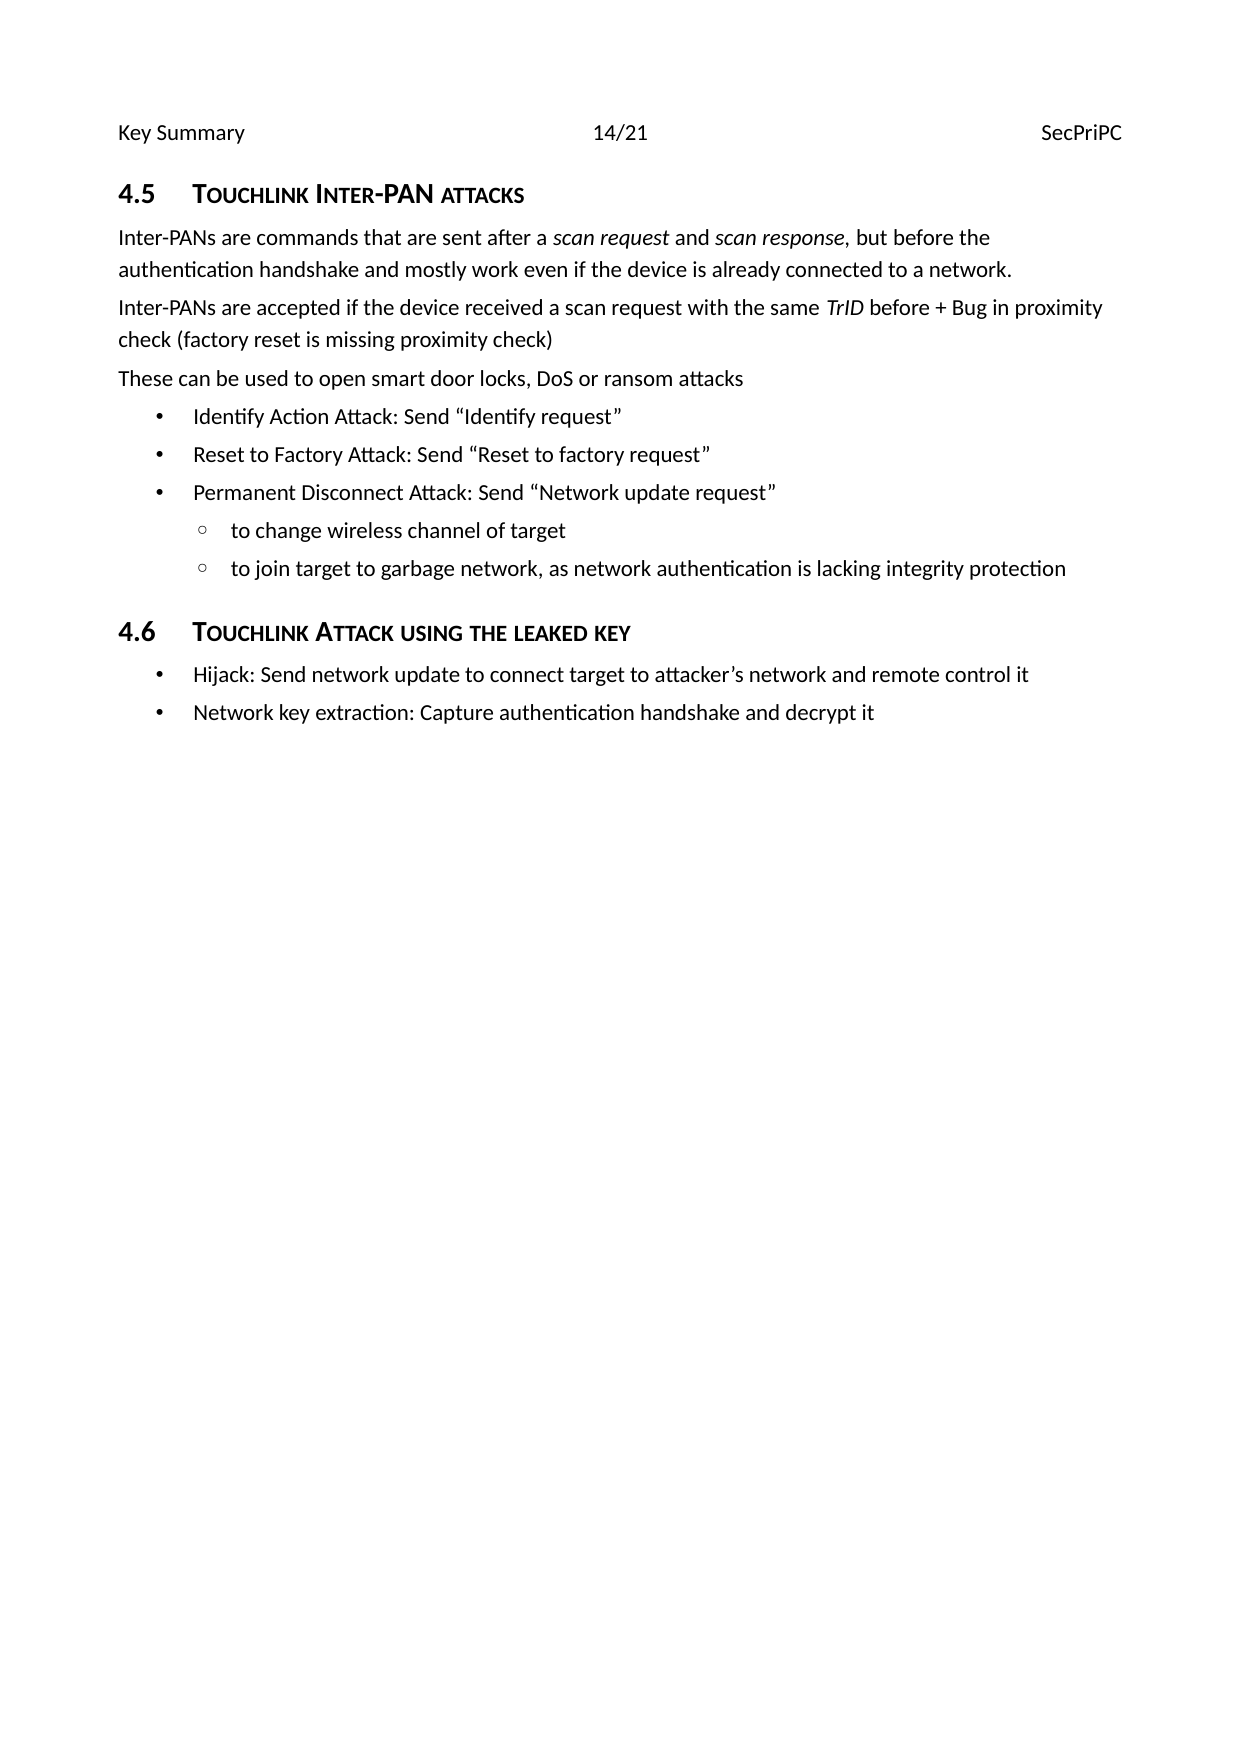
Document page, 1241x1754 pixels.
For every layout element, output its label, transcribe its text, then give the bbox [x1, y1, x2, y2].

list Permanent Disconnect Attack: Send “Network update request” [156, 478, 1122, 506]
list Hijack: Send network update to connect target to attacker’s network and remote control it [156, 660, 1122, 688]
list Network key extraction: Capture authentication handshake and decrypt it [156, 698, 1122, 727]
list Reset to Factory Attack: Send “Reset to factory request” [156, 440, 1122, 468]
subtitle Touchlink Inter-PAN attacks [118, 176, 1122, 211]
text Inter-PANs are commands that are sent after a scan request and scan response, but before the authentication handshake and mostly work even if the device is already connected to a network. [118, 223, 1122, 283]
list to join target to garbage network, as network authentication is lacking integrity protection [193, 554, 1122, 582]
list Identify Action Attack: Send “Identify request” [156, 402, 1122, 430]
text These can be used to open smart door locks, DoS or ransom attacks [118, 364, 1122, 392]
list to change wireless channel of target [193, 516, 1122, 544]
subtitle Touchlink Attack using the leaked key [118, 613, 1122, 649]
text Inter-PANs are accepted if the device received a scan request with the same TrID before + Bug in proximity check (factory reset is missing proximity check) [118, 293, 1122, 353]
